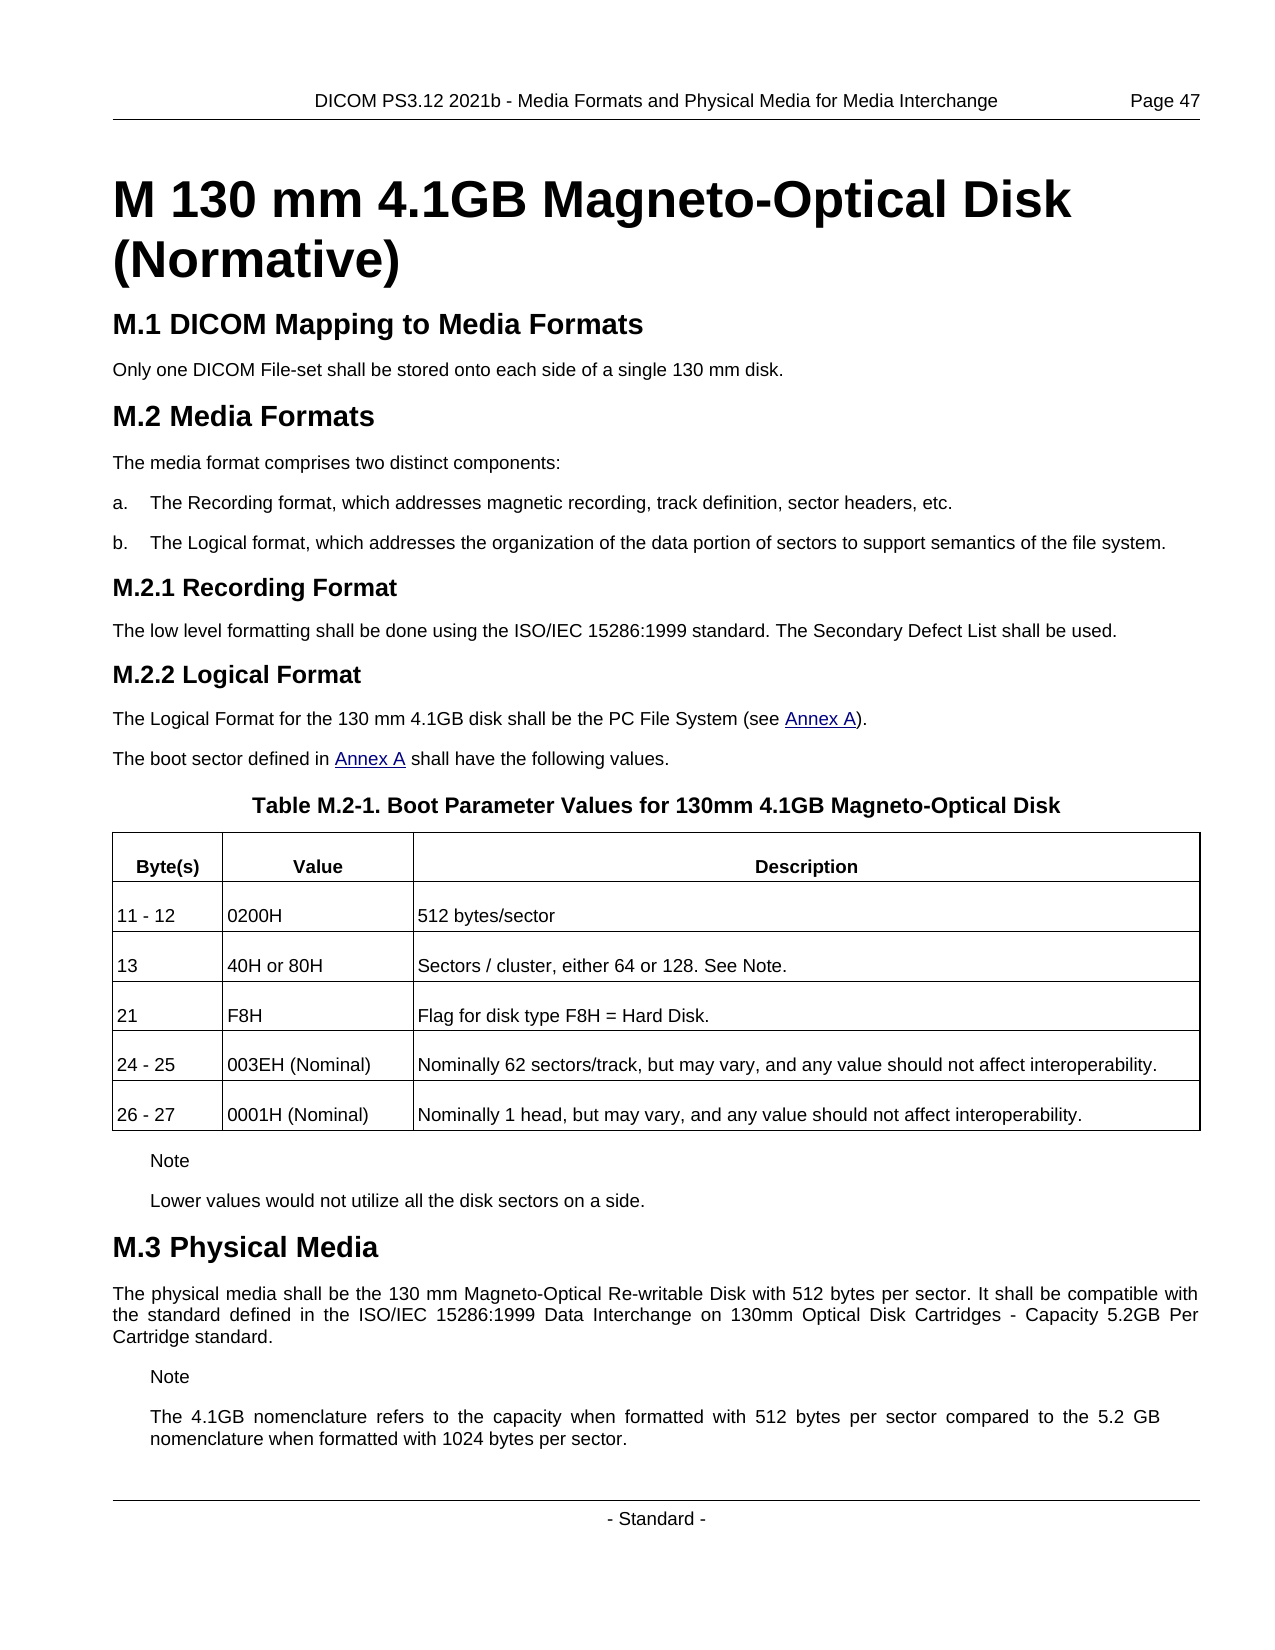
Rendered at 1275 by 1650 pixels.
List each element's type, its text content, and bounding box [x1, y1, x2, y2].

table_cell 24 - 25 [113, 1031, 222, 1080]
table_cell Nominally 62 sectors/track, but may vary, and any value should not affect interoperability. [414, 1031, 1199, 1080]
table_cell 003EH (Nominal) [223, 1031, 413, 1080]
table_header Value [223, 833, 413, 881]
table_cell 11 - 12 [113, 882, 222, 931]
text M.2 Media Formats [112, 399, 1200, 433]
table_cell 40H or 80H [223, 932, 413, 981]
text The boot sector defined in Annex A shall have the following values. [112, 748, 1200, 770]
text The 4.1GB nomenclature refers to the capacity when formatted with 512 bytes per sector compared to the 5.2 GB nomenclature when formatted with 1024 bytes per sector. [150, 1406, 1162, 1449]
text M 130 mm 4.1GB Magneto-Optical Disk (Normative) [112, 169, 1200, 288]
table_cell 0200H [223, 882, 413, 931]
table_cell 21 [113, 982, 222, 1030]
table_cell Nominally 1 head, but may vary, and any value should not affect interoperability. [414, 1081, 1199, 1130]
text M.3 Physical Media [112, 1230, 1200, 1264]
table_cell 26 - 27 [113, 1081, 222, 1130]
text a. The Recording format, which addresses magnetic recording, track definition, sector headers, etc. [112, 492, 1200, 513]
table_header Description [414, 833, 1199, 881]
table_cell F8H [223, 982, 413, 1030]
text M.2.2 Logical Format [112, 660, 1200, 689]
text The physical media shall be the 130 mm Magneto-Optical Re-writable Disk with 512 bytes per sector. It shall be compatible with the standard defined in the ISO/IEC 15286:1999 Data Interchange on 130mm Optical Disk Cartridges - Capacity 5.2GB Per Cartridge standard. [112, 1282, 1200, 1347]
text M.1 DICOM Mapping to Media Formats [112, 307, 1200, 340]
table_header Byte(s) [113, 833, 222, 881]
text Table M.2-1. Boot Parameter Values for 130mm 4.1GB Magneto-Optical Disk [112, 792, 1200, 818]
text The low level formatting shall be done using the ISO/IEC 15286:1999 standard. The Secondary Defect List shall be used. [112, 620, 1200, 642]
table_cell 0001H (Nominal) [223, 1081, 413, 1130]
table_cell Flag for disk type F8H = Hard Disk. [414, 982, 1199, 1030]
text Only one DICOM File-set shall be stored onto each side of a single 130 mm disk. [112, 359, 1200, 381]
text Lower values would not utilize all the disk sectors on a side. [150, 1190, 1162, 1211]
text Note [150, 1149, 1162, 1171]
text The Logical Format for the 130 mm 4.1GB disk shall be the PC File System (see Annex A). [112, 708, 1200, 729]
text The media format comprises two distinct components: [112, 452, 1200, 473]
text Note [150, 1366, 1162, 1387]
text b. The Logical format, which addresses the organization of the data portion of sectors to support semantics of the file system. [112, 532, 1200, 554]
table_cell 13 [113, 932, 222, 981]
text M.2.1 Recording Format [112, 572, 1200, 601]
table_cell Sectors / cluster, either 64 or 128. See Note. [414, 932, 1199, 981]
table_cell 512 bytes/sector [414, 882, 1199, 931]
